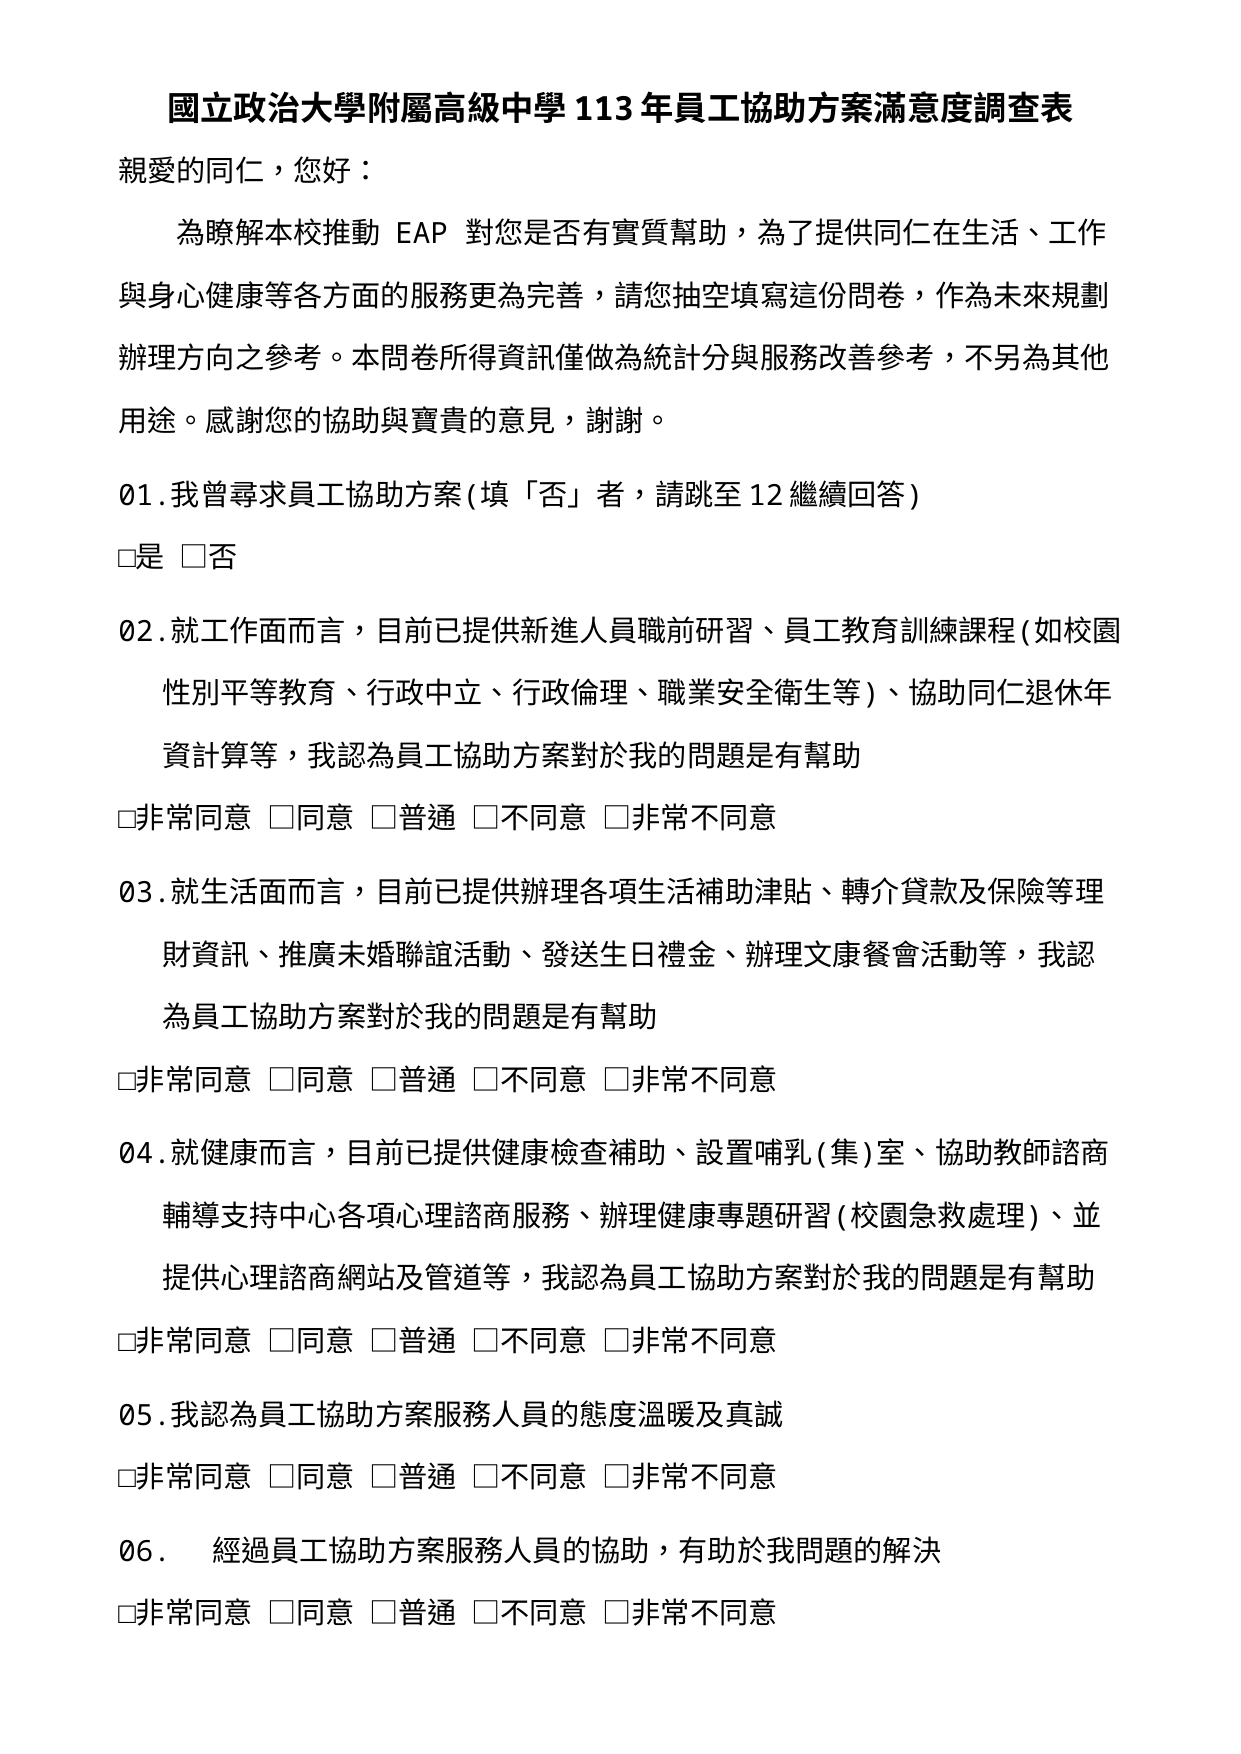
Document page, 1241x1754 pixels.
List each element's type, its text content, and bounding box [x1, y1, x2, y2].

text □非常同意 □同意 □普通 □不同意 □非常不同意 [118, 774, 1122, 837]
text □非常同意 □同意 □普通 □不同意 □非常不同意 [118, 1569, 1122, 1632]
text □非常同意 □同意 □普通 □不同意 □非常不同意 [118, 1036, 1122, 1098]
text 05.我認為員工協助方案服務人員的態度溫暖及真誠 [118, 1371, 1122, 1433]
text □是 □否 [118, 513, 1122, 576]
text □非常同意 □同意 □普通 □不同意 □非常不同意 [118, 1433, 1122, 1496]
text □非常同意 □同意 □普通 □不同意 □非常不同意 [118, 1297, 1122, 1359]
text 04.就健康而言，目前已提供健康檢查補助、設置哺乳(集)室、協助教師諮商輔導支持中心各項心理諮商服務、辦理健康專題研習(校園急救處理)、並提供心理諮商網站及管道等，我認為員工協助方案對於我的問題是有幫助 [118, 1109, 1122, 1297]
text 親愛的同仁，您好： [118, 127, 1122, 189]
text 為瞭解本校推動 EAP 對您是否有實質幫助，為了提供同仁在生活、工作與身心健康等各方面的服務更為完善，請您抽空填寫這份問卷，作為未來規劃辦理方向之參考。本問卷所得資訊僅做為統計分與服務改善參考，不另為其他用途。感謝您的協助與寶貴的意見，謝謝。 [118, 189, 1122, 439]
text 國立政治大學附屬高級中學113年員工協助方案滿意度調查表 [118, 64, 1122, 127]
text 01.我曾尋求員工協助方案(填「否」者，請跳至12繼續回答) [118, 451, 1122, 513]
text 03.就生活面而言，目前已提供辦理各項生活補助津貼、轉介貸款及保險等理財資訊、推廣未婚聯誼活動、發送生日禮金、辦理文康餐會活動等，我認為員工協助方案對於我的問題是有幫助 [118, 848, 1122, 1036]
text 02.就工作面而言，目前已提供新進人員職前研習、員工教育訓練課程(如校園性別平等教育、行政中立、行政倫理、職業安全衛生等)、協助同仁退休年資計算等，我認為員工協助方案對於我的問題是有幫助 [118, 587, 1122, 774]
text 06. 經過員工協助方案服務人員的協助，有助於我問題的解決 [118, 1507, 1122, 1569]
